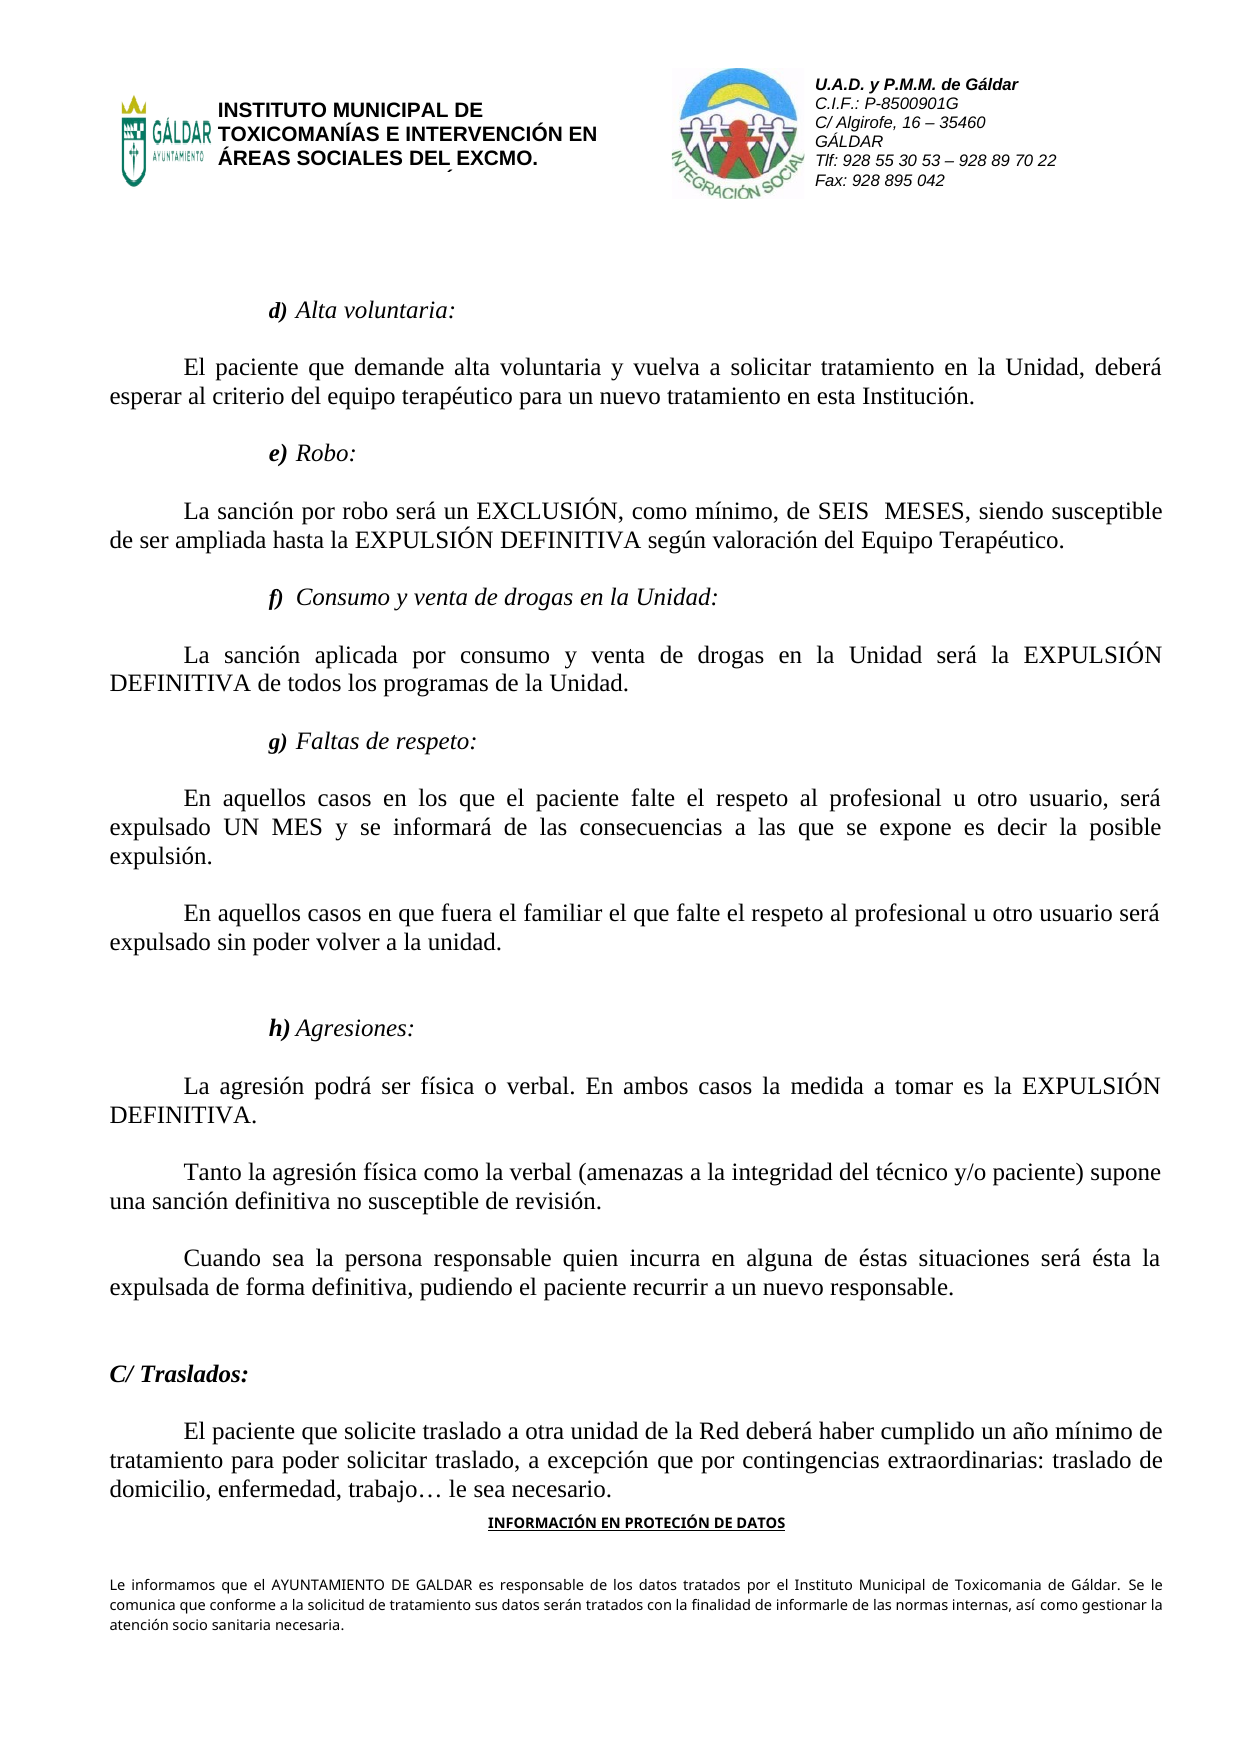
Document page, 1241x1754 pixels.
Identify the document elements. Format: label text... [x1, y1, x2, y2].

list Alta voluntaria: [268, 295, 1176, 323]
text INFORMACIÓN EN PROTECIÓN DE DATOS [396, 1513, 877, 1533]
list Agresiones: [268, 1013, 1176, 1042]
subtitle C/ Traslados: [109, 1359, 1176, 1387]
text Tanto la agresión física como la verbal (amenazas a la integridad del técnico y/o paciente) supone una sanción definitiva no susceptible de revisión. [109, 1157, 1162, 1215]
text Cuando sea la persona responsable quien incurra en alguna de éstas situaciones será ésta la expulsada de forma definitiva, pudiendo el paciente recurrir a un nuevo responsable. [109, 1243, 1162, 1301]
text Le informamos que el AYUNTAMIENTO DE GALDAR es responsable de los datos tratados por el Instituto Municipal de Toxicomania de Gáldar. Se le comunica que conforme a la solicitud de tratamiento sus datos serán tratados con la finalidad de informarle de las normas internas, así como gestionar la atención socio sanitaria necesaria. [109, 1574, 1163, 1634]
list Faltas de respeto: [268, 726, 1176, 755]
list Robo: [268, 438, 1176, 467]
text La sanción por robo será un EXCLUSIÓN, como mínimo, de SEIS MESES, siendo susceptible de ser ampliada hasta la EXPULSIÓN DEFINITIVA según valoración del Equipo Terapéutico. [109, 496, 1162, 553]
text En aquellos casos en que fuera el familiar el que falte el respeto al profesional u otro usuario será expulsado sin poder volver a la unidad. [109, 898, 1162, 956]
text El paciente que solicite traslado a otra unidad de la Red deberá haber cumplido un año mínimo de tratamiento para poder solicitar traslado, a excepción que por contingencias extraordinarias: traslado de domicilio, enfermedad, trabajo… le sea necesario. [109, 1416, 1163, 1502]
text El paciente que demande alta voluntaria y vuelva a solicitar tratamiento en la Unidad, deberá esperar al criterio del equipo terapéutico para un nuevo tratamiento en esta Institución. [109, 352, 1163, 410]
text La agresión podrá ser física o verbal. En ambos casos la medida a tomar es la EXPULSIÓN DEFINITIVA. [109, 1071, 1163, 1128]
text En aquellos casos en los que el paciente falte el respeto al profesional u otro usuario, será expulsado UN MES y se informará de las consecuencias a las que se expone es decir la posible expulsión. [109, 783, 1163, 870]
list Consumo y venta de drogas en la Unidad: [268, 582, 1176, 611]
text La sanción aplicada por consumo y venta de drogas en la Unidad será la EXPULSIÓN DEFINITIVA de todos los programas de la Unidad. [109, 640, 1163, 697]
